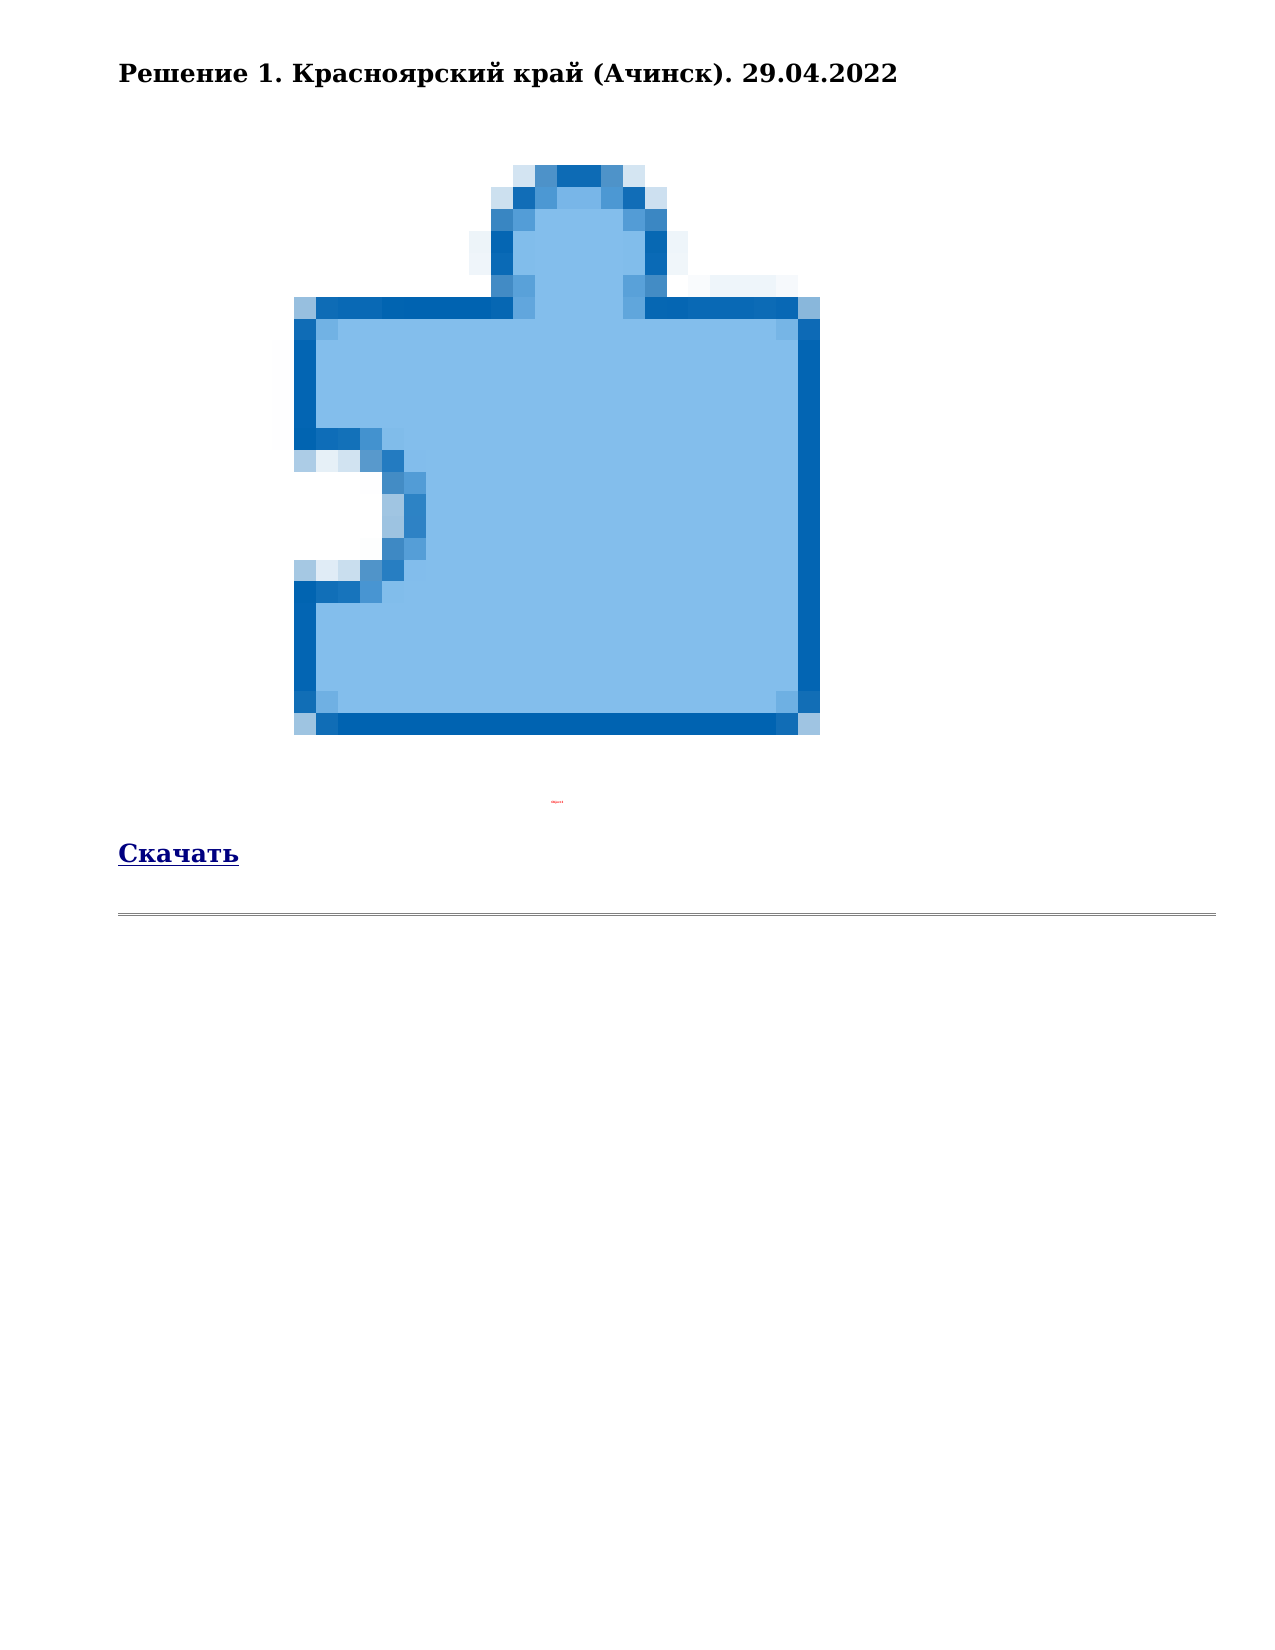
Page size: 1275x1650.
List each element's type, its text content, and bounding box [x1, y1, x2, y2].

subtitle Решение 1. Красноярский край (Ачинск). 29.04.2022 [118, 59, 1216, 88]
text Скачать [118, 839, 1216, 869]
